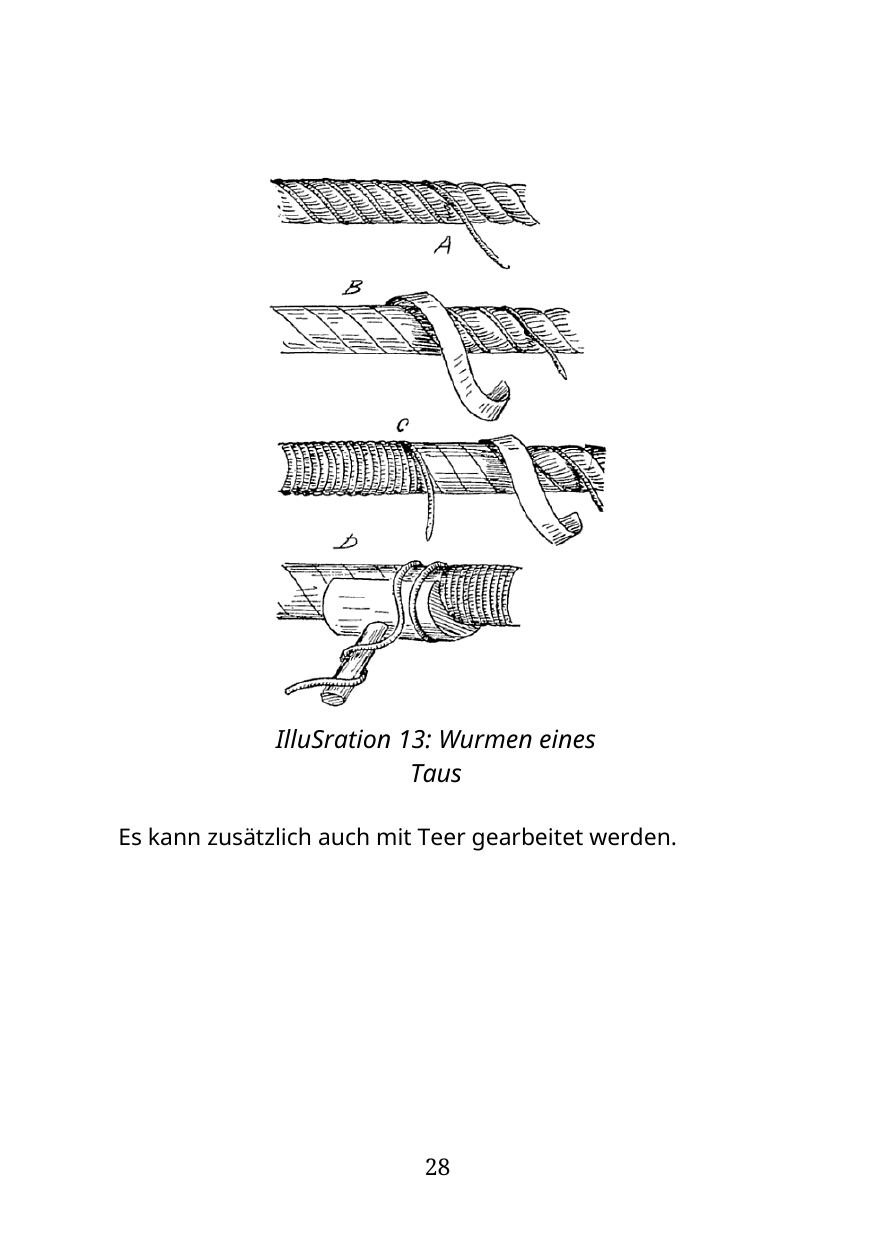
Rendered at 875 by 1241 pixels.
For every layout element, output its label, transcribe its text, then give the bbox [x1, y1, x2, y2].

text IlluSration 13: Wurmen eines Taus [264, 722, 610, 790]
picture [264, 171, 611, 722]
text Es kann zusätzlich auch mit Teer gearbeitet werden. [118, 821, 756, 852]
